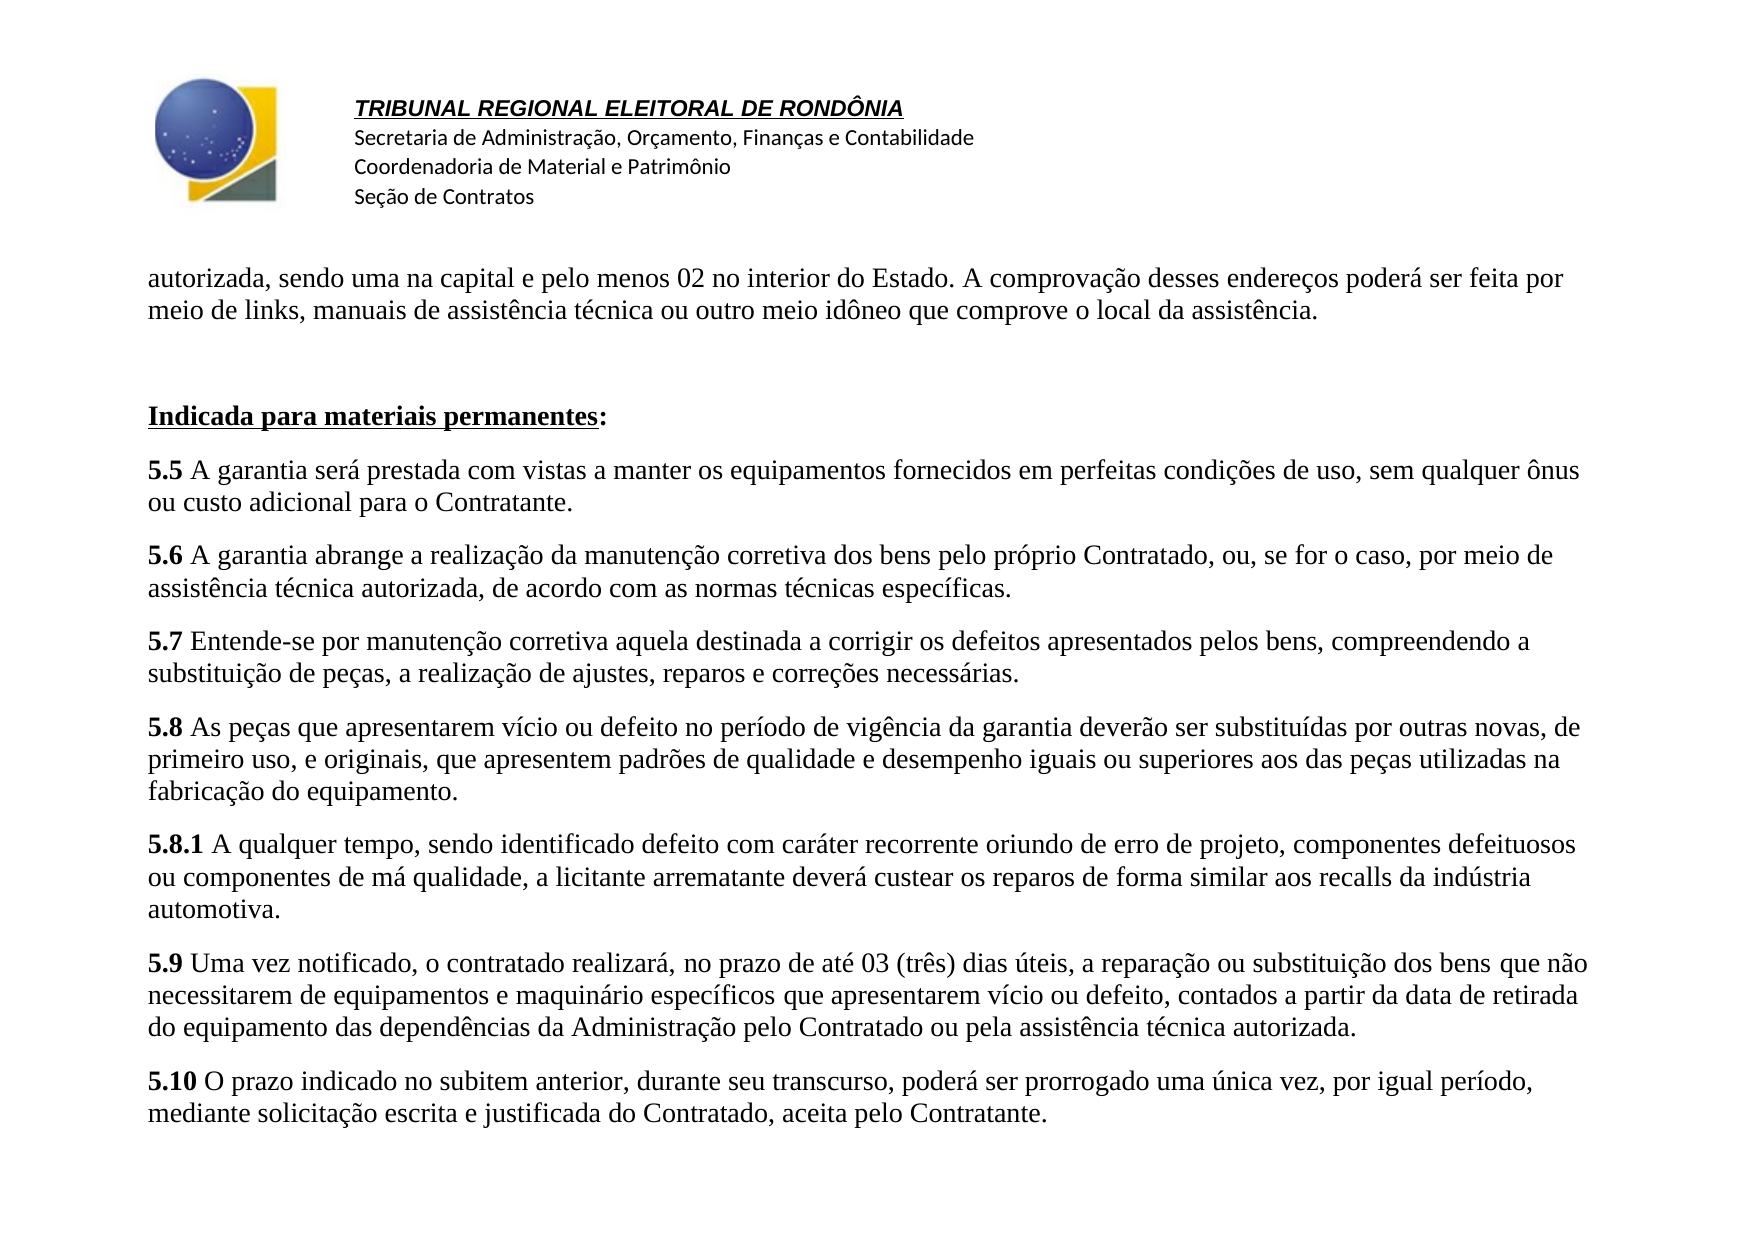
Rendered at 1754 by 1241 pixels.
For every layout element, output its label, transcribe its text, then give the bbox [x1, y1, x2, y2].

text 5.9 Uma vez notificado, o contratado realizará, no prazo de até 03 (três) dias úteis, a reparação ou substituição dos bens que não necessitarem de equipamentos e maquinário específicos que apresentarem vício ou defeito, contados a partir da data de retirada do equipamento das dependências da Administração pelo Contratado ou pela assistência técnica autorizada. [148, 946, 1606, 1043]
text 5.5 A garantia será prestada com vistas a manter os equipamentos fornecidos em perfeitas condições de uso, sem qualquer ônus ou custo adicional para o Contratante. [148, 453, 1606, 517]
text 5.7 Entende-se por manutenção corretiva aquela destinada a corrigir os defeitos apresentados pelos bens, compreendendo a substituição de peças, a realização de ajustes, reparos e correções necessárias. [148, 624, 1606, 689]
text 5.10 O prazo indicado no subitem anterior, durante seu transcurso, poderá ser prorrogado uma única vez, por igual período, mediante solicitação escrita e justificada do Contratado, aceita pelo Contratante. [148, 1064, 1606, 1128]
text autorizada, sendo uma na capital e pelo menos 02 no interior do Estado. A comprovação desses endereços poderá ser feita por meio de links, manuais de assistência técnica ou outro meio idôneo que comprove o local da assistência. [148, 261, 1606, 325]
text 5.8 As peças que apresentarem vício ou defeito no período de vigência da garantia deverão ser substituídas por outras novas, de primeiro uso, e originais, que apresentem padrões de qualidade e desempenho iguais ou superiores aos das peças utilizadas na fabricação do equipamento. [148, 709, 1606, 807]
text 5.8.1 A qualquer tempo, sendo identificado defeito com caráter recorrente oriundo de erro de projeto, componentes defeituosos ou componentes de má qualidade, a licitante arrematante deverá custear os reparos de forma similar aos recalls da indústria automotiva. [148, 828, 1606, 925]
text 5.6 A garantia abrange a realização da manutenção corretiva dos bens pelo próprio Contratado, ou, se for o caso, por meio de assistência técnica autorizada, de acordo com as normas técnicas específicas. [148, 538, 1606, 603]
text Indicada para materiais permanentes: [148, 399, 1606, 432]
